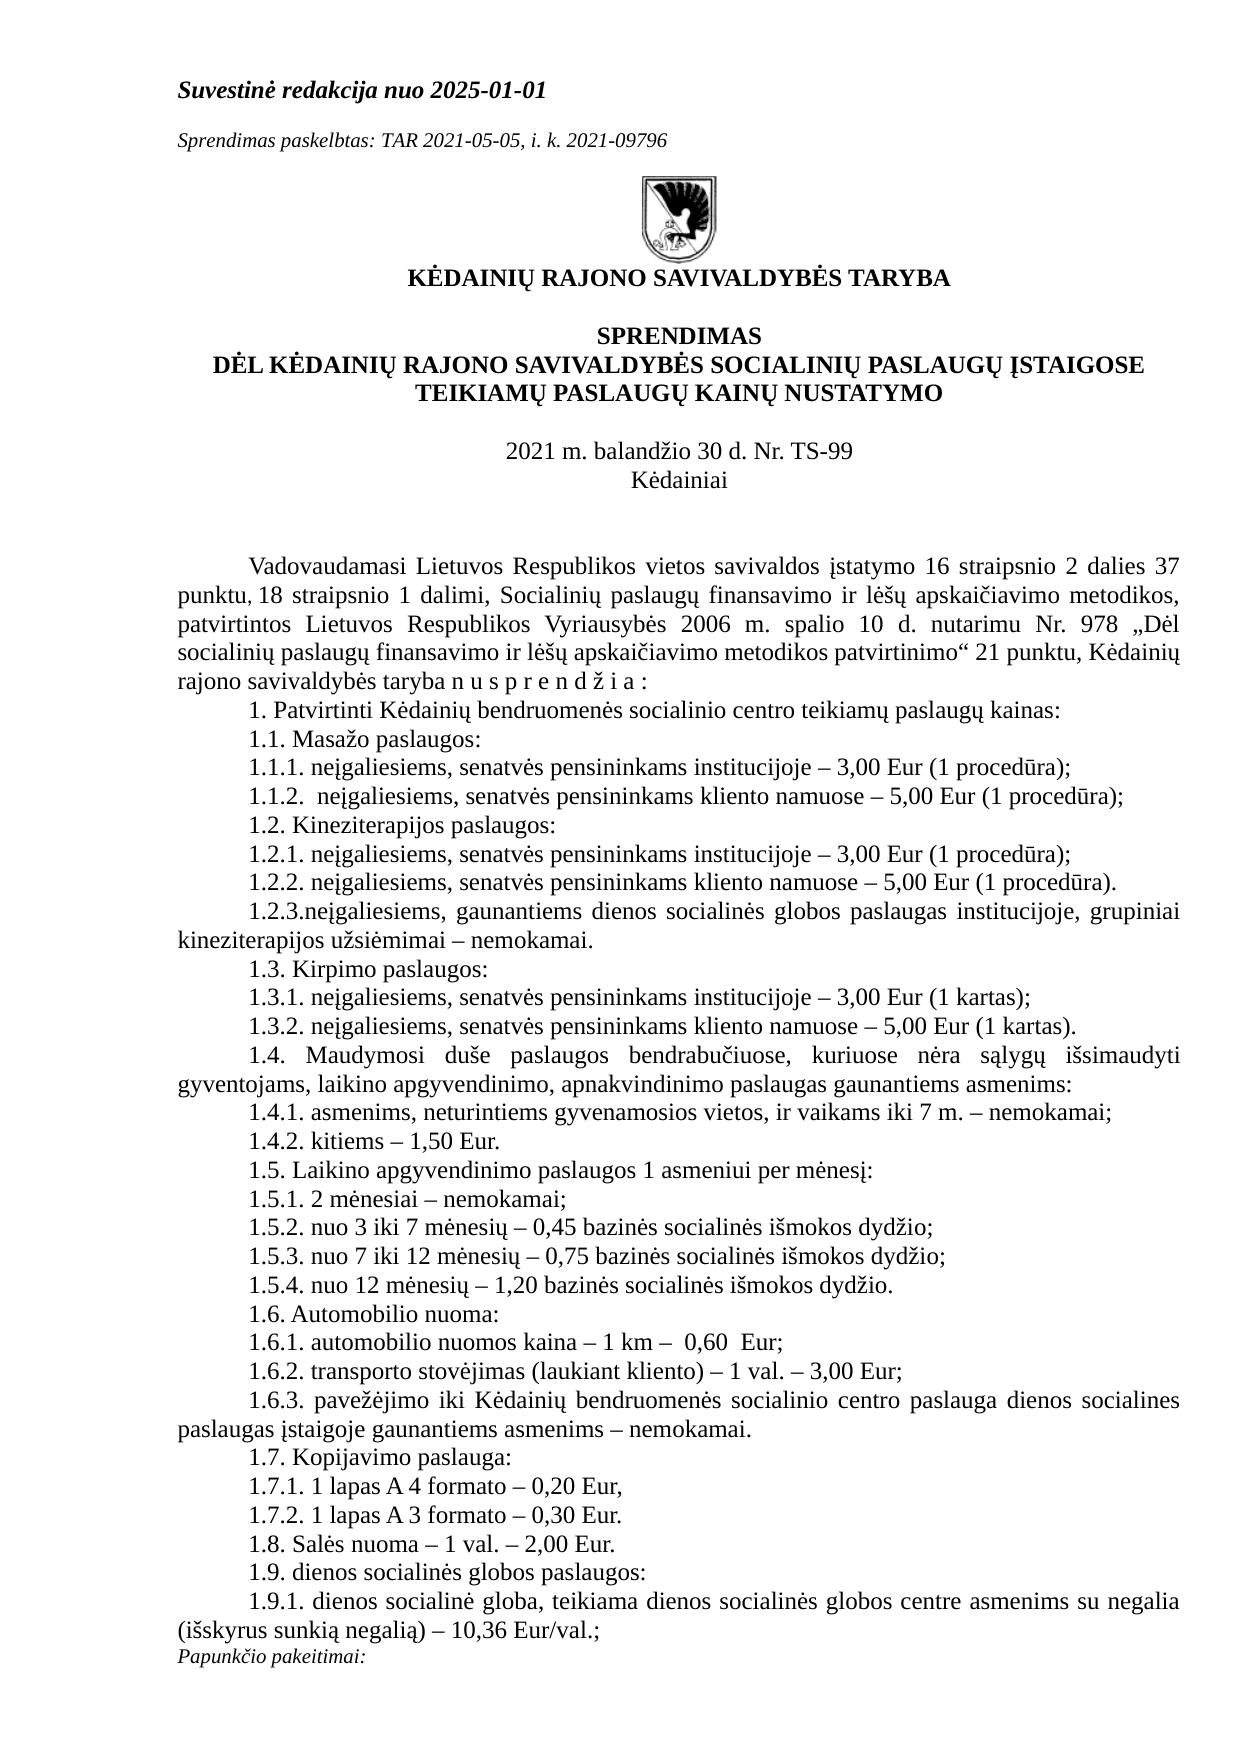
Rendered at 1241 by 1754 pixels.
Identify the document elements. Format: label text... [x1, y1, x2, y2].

text 1.5.1. 2 mėnesiai – nemokamai; [177, 1184, 1181, 1212]
text 1.6.3. pavežėjimo iki Kėdainių bendruomenės socialinio centro paslauga dienos socialines paslaugas įstaigoje gaunantiems asmenims – nemokamai. [177, 1385, 1181, 1442]
text Kėdainiai [177, 465, 1181, 493]
text 1.2.2. neįgaliesiems, senatvės pensininkams kliento namuose – 5,00 Eur (1 procedūra). [177, 867, 1181, 896]
text 1.6. Automobilio nuoma: [177, 1299, 1181, 1327]
text 1. Patvirtinti Kėdainių bendruomenės socialinio centro teikiamų paslaugų kainas: [177, 695, 1181, 724]
text Sprendimas paskelbtas: TAR 2021-05-05, i. k. 2021-09796 [177, 128, 1181, 152]
text 1.9.1. dienos socialinė globa, teikiama dienos socialinės globos centre asmenims su negalia (išskyrus sunkią negalią) – 10,36 Eur/val.; [177, 1586, 1181, 1644]
text Vadovaudamasi Lietuvos Respublikos vietos savivaldos įstatymo 16 straipsnio 2 dalies 37 punktu, 18 straipsnio 1 dalimi, Socialinių paslaugų finansavimo ir lėšų apskaičiavimo metodikos, patvirtintos Lietuvos Respublikos Vyriausybės 2006 m. spalio 10 d. nutarimu Nr. 978 „Dėl socialinių paslaugų finansavimo ir lėšų apskaičiavimo metodikos patvirtinimo“ 21 punktu, Kėdainių rajono savivaldybės taryba nusprendžia: [177, 551, 1181, 695]
text 1.4.1. asmenims, neturintiems gyvenamosios vietos, ir vaikams iki 7 m. – nemokamai; [177, 1097, 1181, 1126]
text 1.3.2. neįgaliesiems, senatvės pensininkams kliento namuose – 5,00 Eur (1 kartas). [177, 1011, 1181, 1040]
text 1.5.2. nuo 3 iki 7 mėnesių – 0,45 bazinės socialinės išmokos dydžio; [177, 1212, 1181, 1241]
text 1.5.4. nuo 12 mėnesių – 1,20 bazinės socialinės išmokos dydžio. [177, 1270, 1181, 1299]
text 1.8. Salės nuoma – 1 val. – 2,00 Eur. [177, 1529, 1181, 1557]
text 1.7.2. 1 lapas A 3 formato – 0,30 Eur. [177, 1500, 1181, 1529]
text 1.2. Kineziterapijos paslaugos: [177, 810, 1181, 839]
text 1.7.1. 1 lapas A 4 formato – 0,20 Eur, [177, 1471, 1181, 1500]
text 1.5.3. nuo 7 iki 12 mėnesių – 0,75 bazinės socialinės išmokos dydžio; [177, 1241, 1181, 1270]
text 1.1.2. neįgaliesiems, senatvės pensininkams kliento namuose – 5,00 Eur (1 procedūra); [177, 781, 1181, 810]
text Suvestinė redakcija nuo 2025-01-01 [177, 75, 1181, 104]
text DĖL KĖDAINIŲ RAJONO SAVIVALDYBĖS socialinių paslaugų įstaigose teikiamų paslaugų kainų nustatymo [177, 350, 1181, 407]
text 1.9. dienos socialinės globos paslaugos: [177, 1557, 1181, 1586]
text SPRENDIMAS [177, 321, 1181, 350]
text 1.4.2. kitiems – 1,50 Eur. [177, 1126, 1181, 1155]
text 1.6.1. automobilio nuomos kaina – 1 km – 0,60 Eur; [177, 1327, 1181, 1356]
text 1.1. Masažo paslaugos: [177, 724, 1181, 752]
text 1.3.1. neįgaliesiems, senatvės pensininkams institucijoje – 3,00 Eur (1 kartas); [177, 982, 1181, 1011]
text 1.6.2. transporto stovėjimas (laukiant kliento) – 1 val. – 3,00 Eur; [177, 1356, 1181, 1385]
text 1.4. Maudymosi duše paslaugos bendrabučiuose, kuriuose nėra sąlygų išsimaudyti gyventojams, laikino apgyvendinimo, apnakvindinimo paslaugas gaunantiems asmenims: [177, 1040, 1181, 1097]
text 2021 m. balandžio 30 d. Nr. TS-99 [177, 436, 1181, 465]
text 1.3. Kirpimo paslaugos: [177, 954, 1181, 982]
text KĖDAINIŲ RAJONO SAVIVALDYBĖS TARYBA [177, 263, 1181, 292]
text 1.2.1. neįgaliesiems, senatvės pensininkams institucijoje – 3,00 Eur (1 procedūra); [177, 839, 1181, 867]
text Papunkčio pakeitimai: [177, 1644, 1181, 1668]
text 1.2.3.neįgaliesiems, gaunantiems dienos socialinės globos paslaugas institucijoje, grupiniai kineziterapijos užsiėmimai – nemokamai. [177, 896, 1181, 954]
text 1.5. Laikino apgyvendinimo paslaugos 1 asmeniui per mėnesį: [177, 1155, 1181, 1184]
text 1.7. Kopijavimo paslauga: [177, 1442, 1181, 1471]
text 1.1.1. neįgaliesiems, senatvės pensininkams institucijoje – 3,00 Eur (1 procedūra); [177, 752, 1181, 781]
